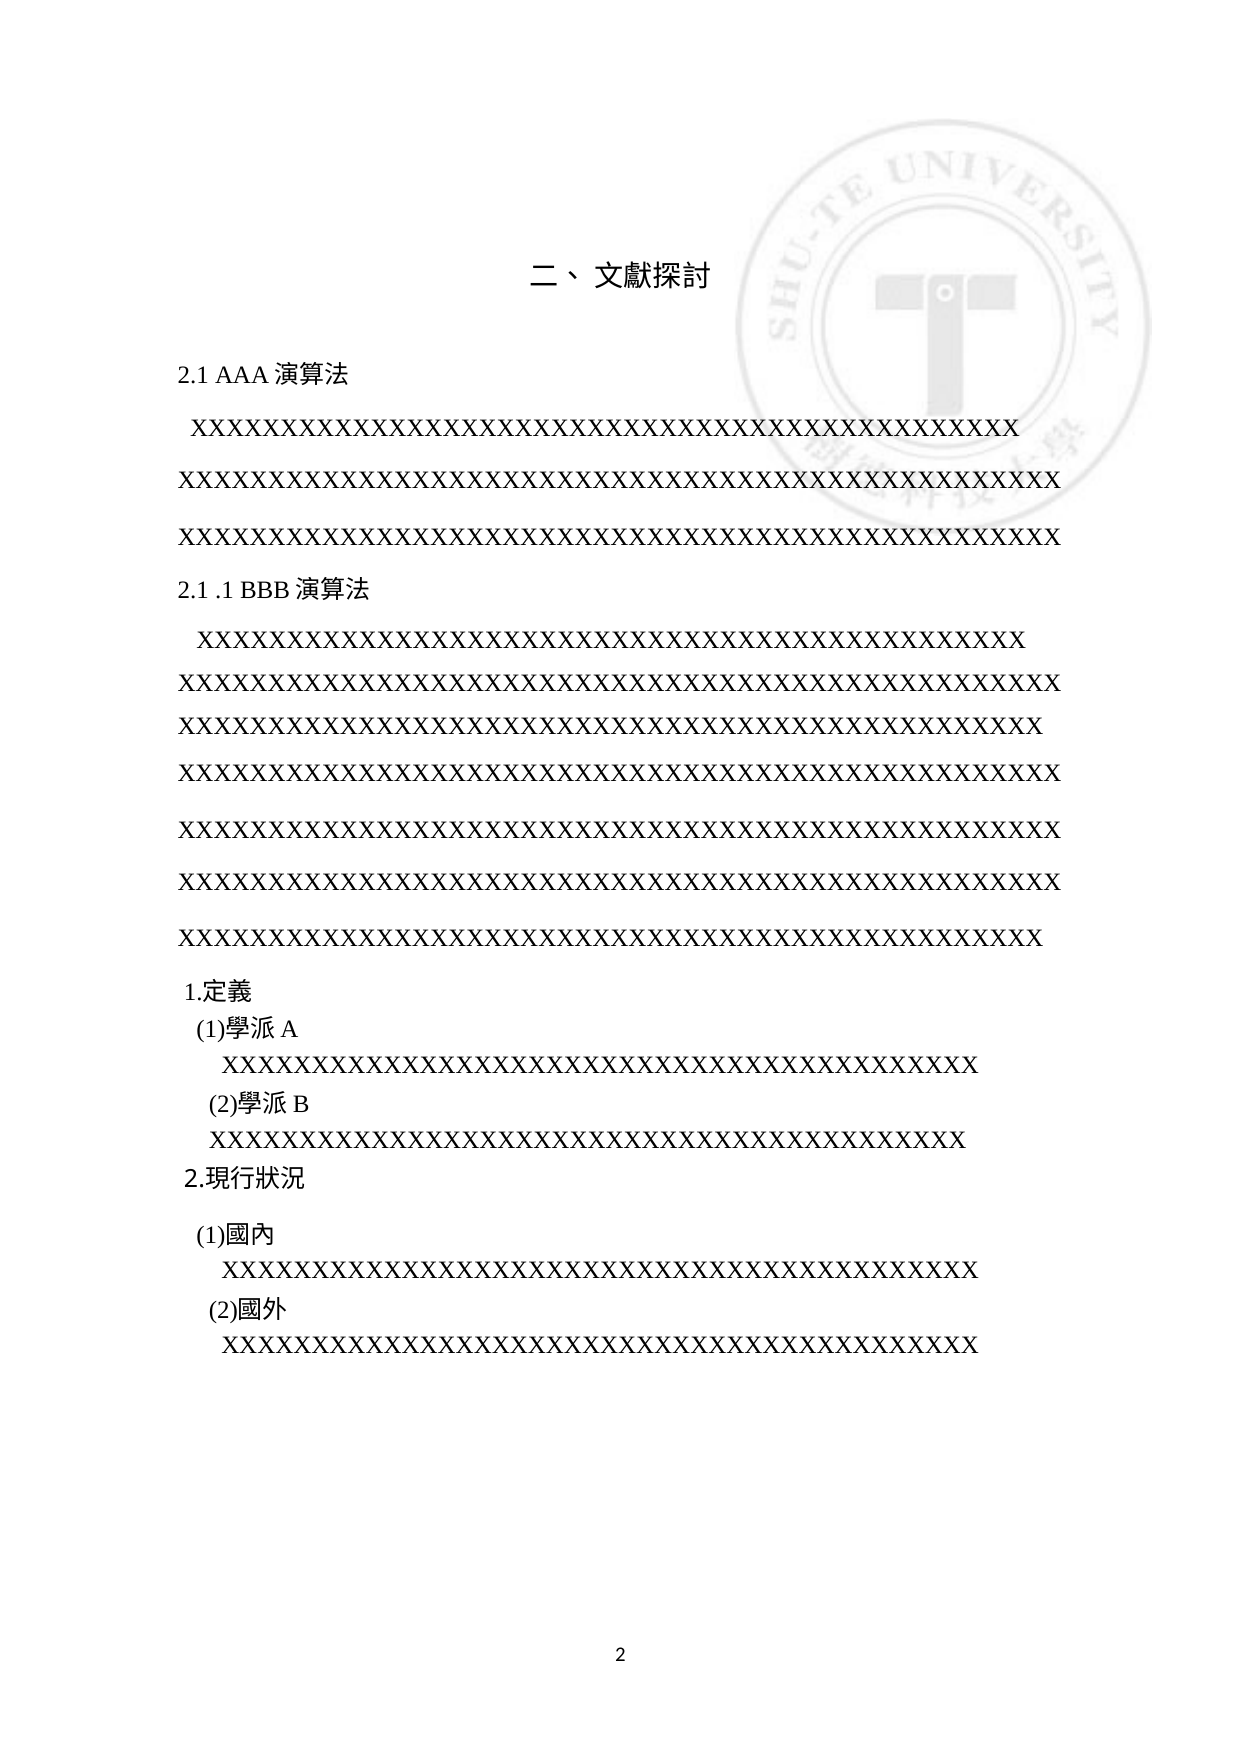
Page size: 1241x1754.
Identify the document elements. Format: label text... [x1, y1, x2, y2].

subtitle 2.1 AAA演算法 [177, 353, 1063, 391]
text XXXXXXXXXXXXXXXXXXXXXXXXXXXXXXXXXXXXXXXXXXXXXX [177, 409, 1063, 447]
text XXXXXXXXXXXXXXXXXXXXXXXXXXXXXXXXXXXXXXXXXX [177, 1045, 1063, 1083]
text XXXXXXXXXXXXXXXXXXXXXXXXXXXXXXXXXXXXXXXXXXXXXX XXXXXXXXXXXXXXXXXXXXXXXXXXXXXXXXXXXXXXXXXXXXXXXXXXXXXXXXXXXXXXXXXXXXXXXXXXXXXXXXXXXXXXXXXXXXXXXXX [177, 625, 1063, 740]
subtitle 二、 文獻探討 [177, 236, 1063, 311]
subtitle 2.1 .1 BBB演算法 [177, 569, 1063, 607]
text XXXXXXXXXXXXXXXXXXXXXXXXXXXXXXXXXXXXXXXXXX [177, 1251, 1063, 1288]
text (1)學派A [177, 1008, 1063, 1045]
text 2.現行狀況 [177, 1158, 1063, 1195]
text (1)國內 [177, 1213, 1063, 1251]
text XXXXXXXXXXXXXXXXXXXXXXXXXXXXXXXXXXXXXXXXXX [177, 1326, 1063, 1363]
picture [734, 118, 1152, 536]
text (2)學派B [177, 1083, 1063, 1120]
text (2)國外 [177, 1288, 1063, 1326]
text 1.定義 [177, 970, 1063, 1008]
text XXXXXXXXXXXXXXXXXXXXXXXXXXXXXXXXXXXXXXXXXXXXXXXXXXXXXXXXXXXXXXXXXXXXXXXXXXXXXXXXXXXXXXXXXXXXXXXXXX [177, 754, 1063, 848]
text XXXXXXXXXXXXXXXXXXXXXXXXXXXXXXXXXXXXXXXXXX [177, 1120, 1063, 1158]
text XXXXXXXXXXXXXXXXXXXXXXXXXXXXXXXXXXXXXXXXXXXXXXXXXXXXXXXXXXXXXXXXXXXXXXXXXXXXXXXXXXXXXXXXXXXXXXXXXX [177, 461, 1063, 555]
text XXXXXXXXXXXXXXXXXXXXXXXXXXXXXXXXXXXXXXXXXXXXXXXXXXXXXXXXXXXXXXXXXXXXXXXXXXXXXXXXXXXXXXXXXXXXXXXXX [177, 862, 1063, 956]
